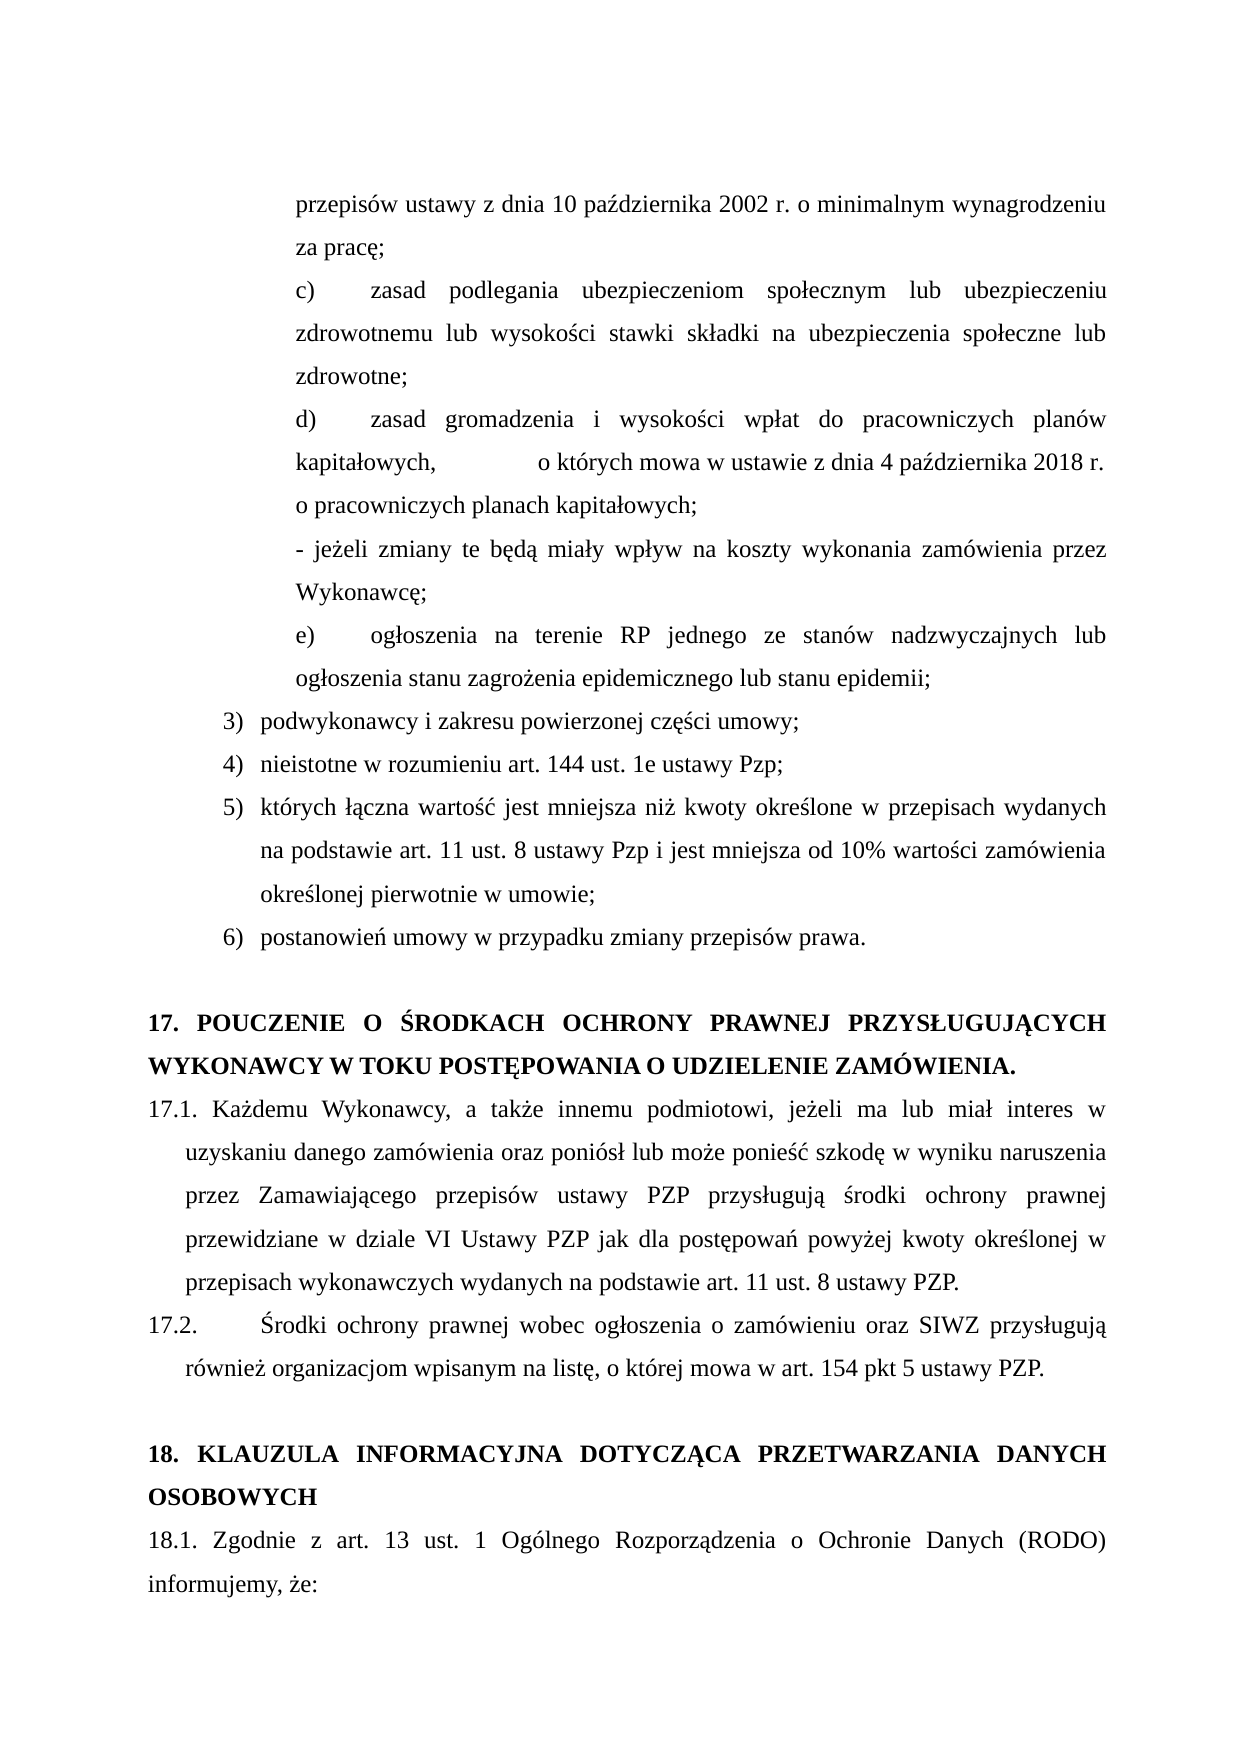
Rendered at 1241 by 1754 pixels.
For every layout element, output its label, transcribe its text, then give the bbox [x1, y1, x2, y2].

list zasad podlegania ubezpieczeniom społecznym lub ubezpieczeniu zdrowotnemu lub wysokości stawki składki na ubezpieczenia społeczne lub zdrowotne; [295, 275, 1107, 390]
text 17.1. Każdemu Wykonawcy, a także innemu podmiotowi, jeżeli ma lub miał interes w uzyskaniu danego zamówienia oraz poniósł lub może ponieść szkodę w wyniku naruszenia przez Zamawiającego przepisów ustawy PZP przysługują środki ochrony prawnej przewidziane w dziale VI Ustawy PZP jak dla postępowań powyżej kwoty określonej w przepisach wykonawczych wydanych na podstawie art. 11 ust. 8 ustawy PZP. [148, 1094, 1107, 1296]
list podwykonawcy i zakresu powierzonej części umowy; [223, 706, 1107, 735]
text 18. KLAUZULA INFORMACYJNA DOTYCZĄCA PRZETWARZANIA DANYCH OSOBOWYCH [148, 1439, 1107, 1511]
list których łączna wartość jest mniejsza niż kwoty określone w przepisach wydanych na podstawie art. 11 ust. 8 ustawy Pzp i jest mniejsza od 10% wartości zamówienia określonej pierwotnie w umowie; [223, 792, 1107, 907]
list przepisów ustawy z dnia 10 października 2002 r. o minimalnym wynagrodzeniu za pracę; [295, 189, 1107, 261]
text 17.2. Środki ochrony prawnej wobec ogłoszenia o zamówieniu oraz SIWZ przysługują również organizacjom wpisanym na listę, o której mowa w art. 154 pkt 5 ustawy PZP. [148, 1310, 1107, 1382]
list - jeżeli zmiany te będą miały wpływ na koszty wykonania zamówienia przez Wykonawcę; [295, 534, 1107, 606]
text 18.1. Zgodnie z art. 13 ust. 1 Ogólnego Rozporządzenia o Ochronie Danych (RODO) informujemy, że: [148, 1526, 1107, 1597]
list zasad gromadzenia i wysokości wpłat do pracowniczych planów kapitałowych, o których mowa w ustawie z dnia 4 października 2018 r. o pracowniczych planach kapitałowych; [295, 404, 1107, 519]
text 17. POUCZENIE O ŚRODKACH OCHRONY PRAWNEJ PRZYSŁUGUJĄCYCH WYKONAWCY W TOKU POSTĘPOWANIA O UDZIELENIE ZAMÓWIENIA. [148, 1008, 1107, 1080]
list postanowień umowy w przypadku zmiany przepisów prawa. [223, 922, 1107, 951]
list ogłoszenia na terenie RP jednego ze stanów nadzwyczajnych lub ogłoszenia stanu zagrożenia epidemicznego lub stanu epidemii; [295, 620, 1107, 692]
list nieistotne w rozumieniu art. 144 ust. 1e ustawy Pzp; [223, 749, 1107, 778]
